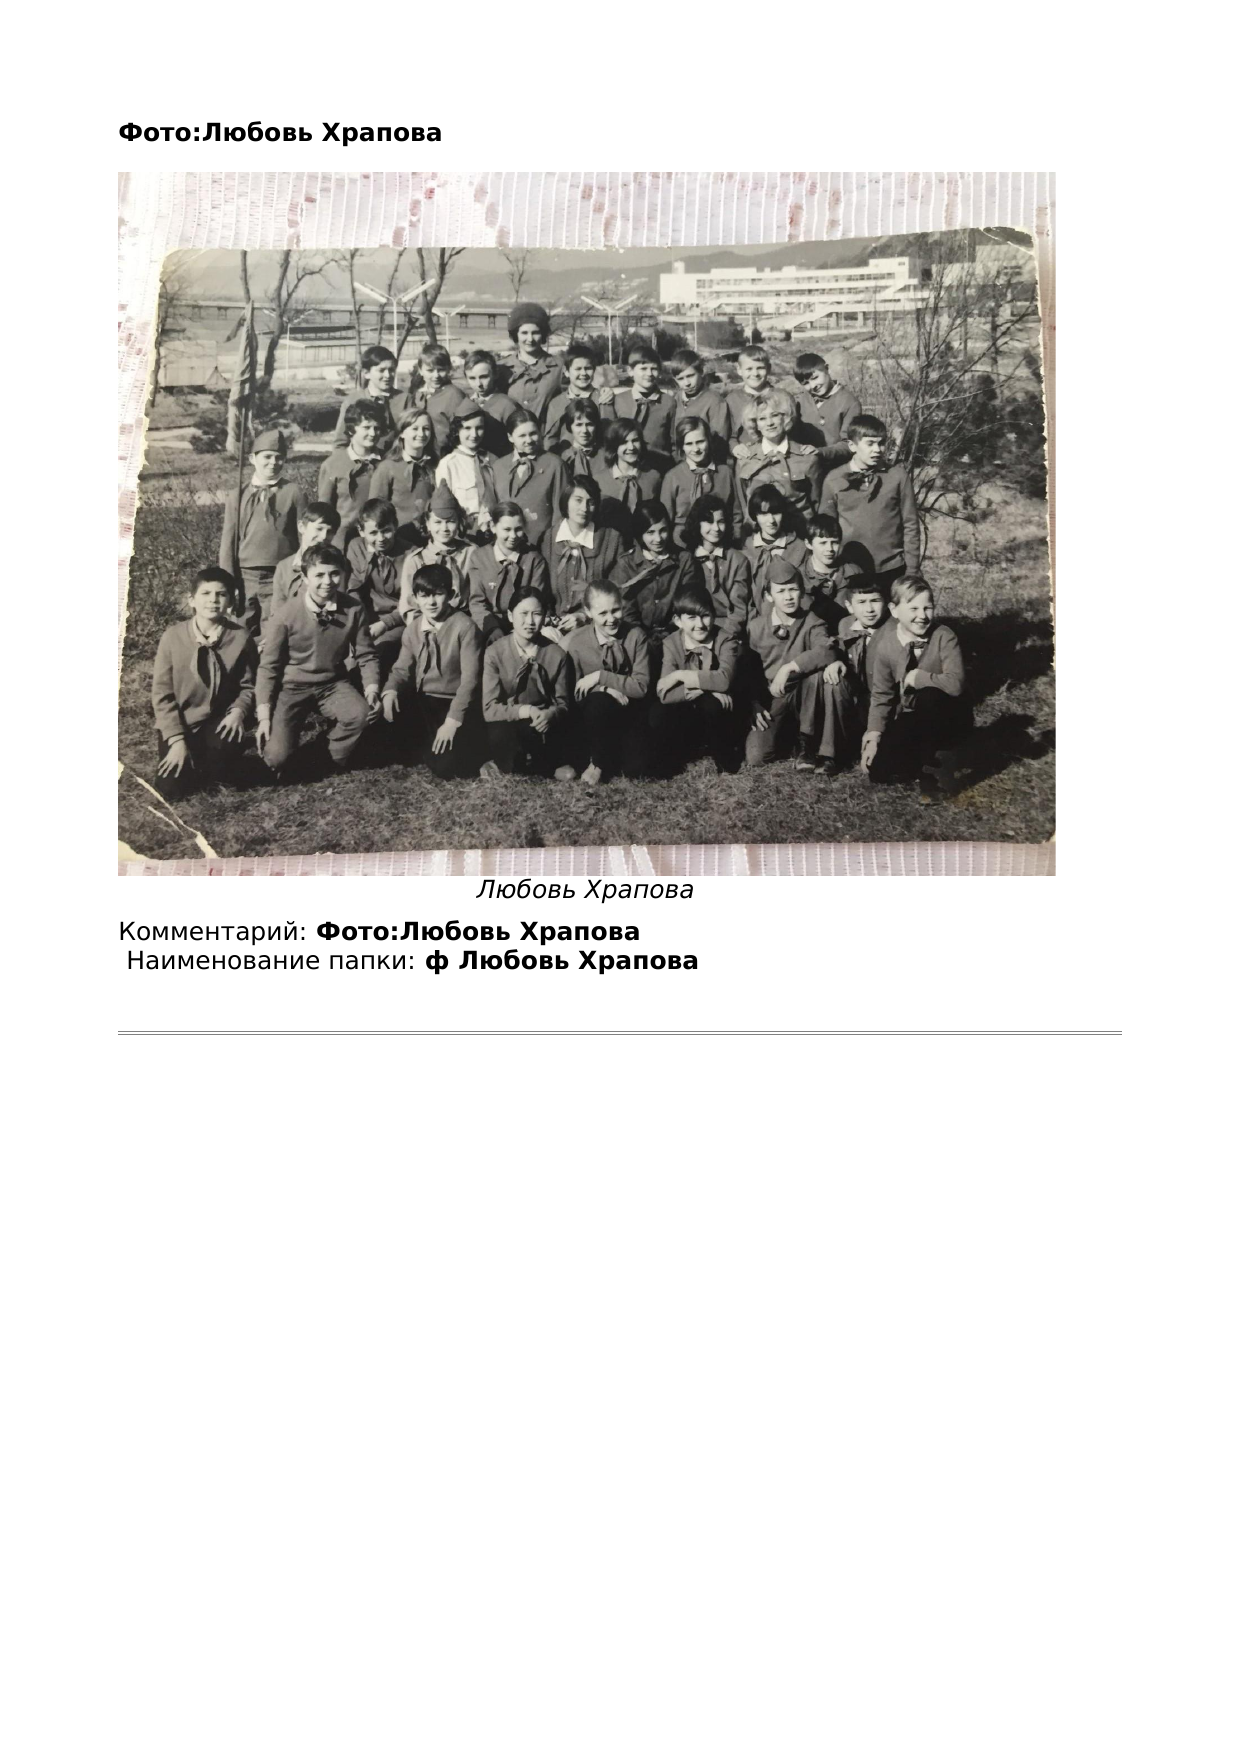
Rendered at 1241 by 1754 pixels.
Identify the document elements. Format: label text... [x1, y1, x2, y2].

text Комментарий: Фото:Любовь Храпова Наименование папки: ф Любовь Храпова [118, 917, 1122, 1004]
subtitle Фото:Любовь Храпова [118, 118, 1122, 147]
picture [118, 172, 1056, 876]
text Любовь Храпова [118, 876, 1056, 904]
